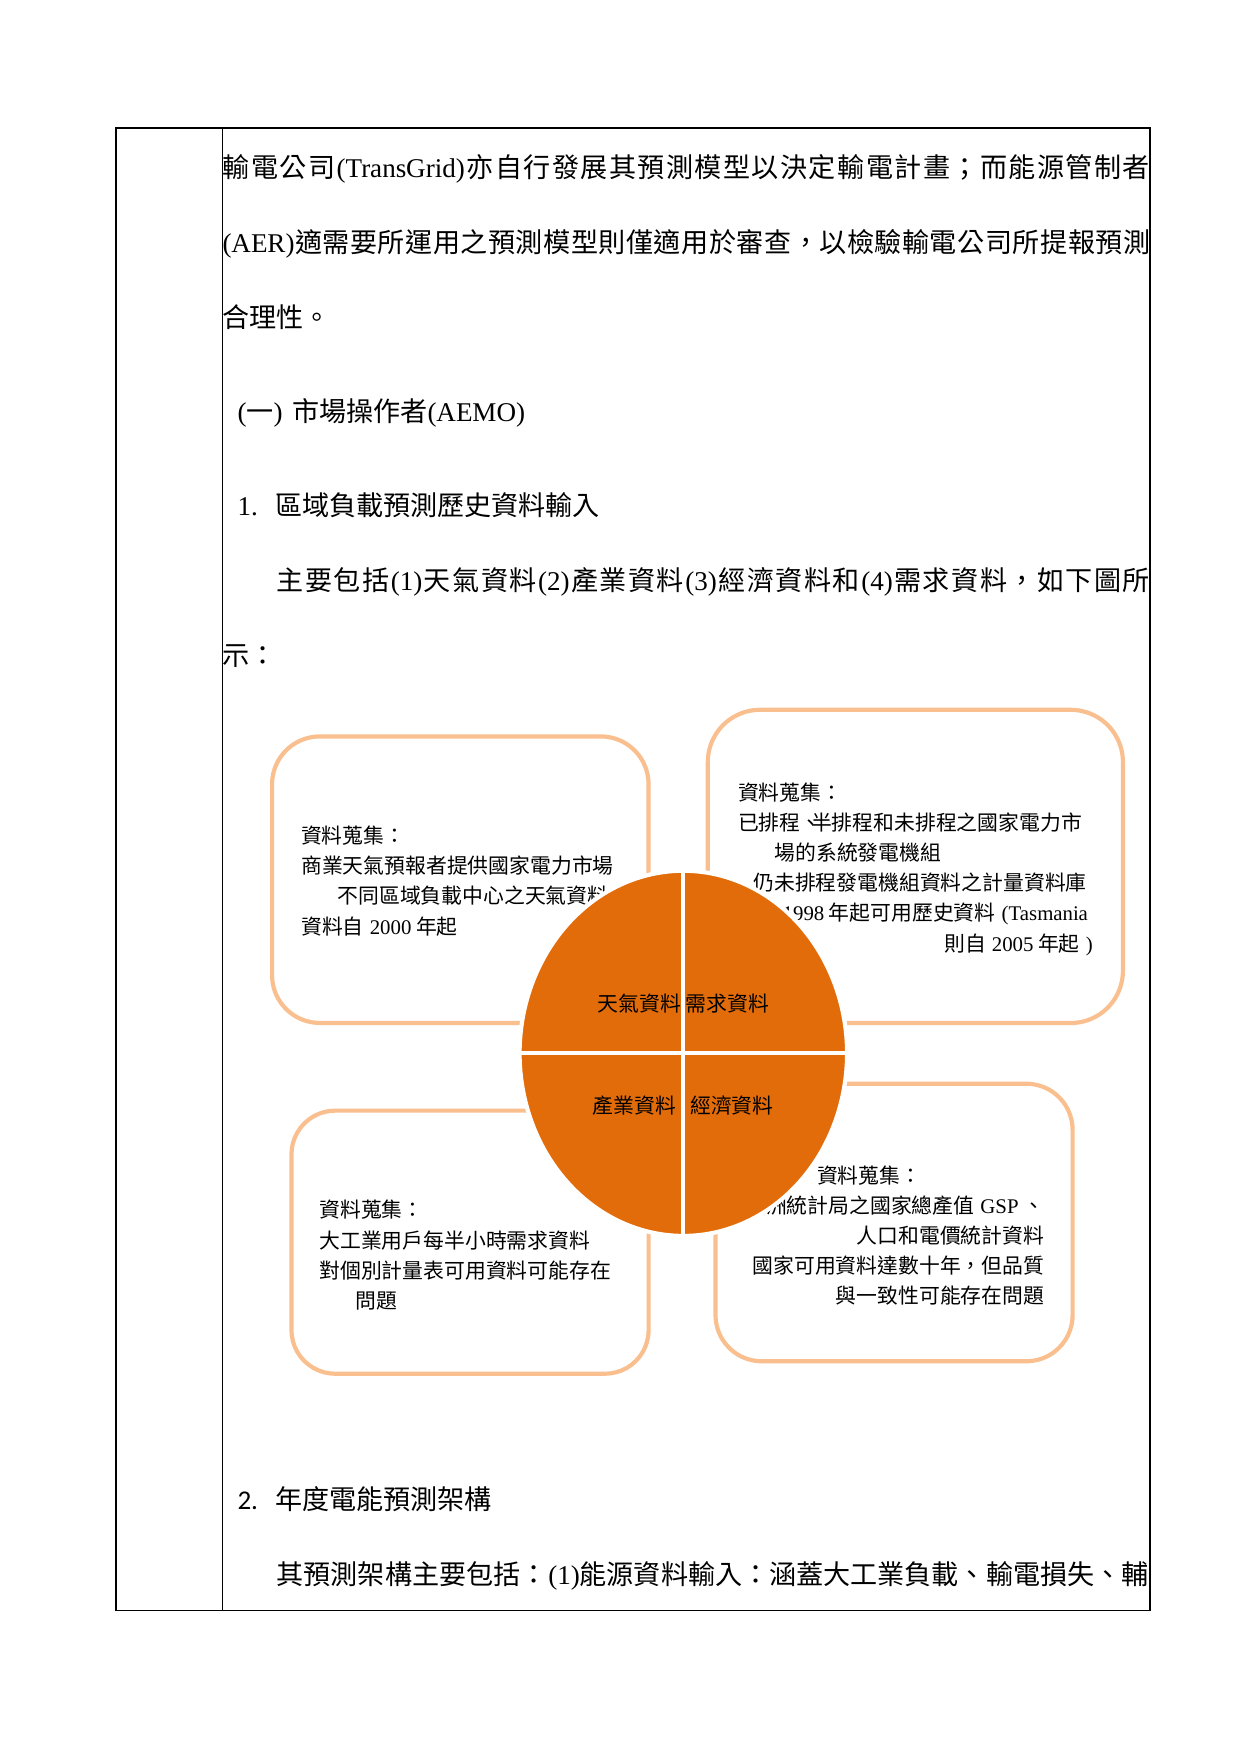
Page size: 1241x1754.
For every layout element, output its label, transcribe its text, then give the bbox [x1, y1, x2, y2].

table_cell 一、電力市場概述 澳洲電力市場基本上可分成北澳、西澳和東南澳三區，其中西澳屬自願性電力池，市場機制存在實質雙邊合約交易，而東南澳轄屬國家電力市場(National Electricity Market, NEM)，為本次訪問及研析對象，主要包括新南威爾斯(New South Wales, NSW)、維多利亞(Victoria)、昆市蘭(Queensland)、南澳(South Australia)和泰士馬尼亞島(Tasmania)五大區域市場，採行強制電力池下之集中交易方式運作，和財務性之雙邊交易避險合約。其電力市場管理結構如下所示： 其中(1)澳洲聯邦政府理事會(Council of Australia Governments, COAG)為最高督導機構(2)能資源常務理事會(Standing Council on Energy and Resources, SCER)主導能源市場政策(3)澳洲能源管制者(Australia Energy Regulator, AER)負責市場經濟管制和規則執行，包括執行國家電力法(National Electricity Law, NEL)(4)能源市場操作者(Australia Energy Market Operator, AEMO)主控市場運作並兼系統操作者，其股權60%來自政府部門，40%來自產業界。 二、澳洲輸電網路公司(TransGrid) 在整個澳洲的電力市場中，TransGrid是最大的輸電網路公司，其所擁有的輸電網路系統是在新南威爾斯州(New South Wales)，員工約1,000人左右，多為技術的工程人員，高壓輸電線長度約12,6000公里，91座變電所及電廠開關場，淨資產約62兆元，網路可用率為98.99%。 輸電營收的管制 依據國家電業法(National Electricity Rules)及澳洲能源管制局(Australian Energy Regulator)規定辦理。 所管制未來的營收以5年為期間，每一年的營收的上限依下列原則訂定： 資產報酬率X 資產於經濟壽齡期間的資本報酬率 每一年營運費用的預測 應繳稅額 具誘因的管制 訂定營收的基線 訂定未來5年的營收目標 所節省的成本得保留 訂定續效指標予以獎懲 只要AER認為業者所提營運計畫書所列費用合理即予以核准。 輸電成本結構 市場批發價格約占整個零售價格的50%，而批發市場的價格包括電能成本、輸電損失及輸電費用，其中輸電費用約占18 %，依此，輸電費用占整個零售價格的10%不到。 輸電可靠度標準 一般的輸電準則採N-1，雪梨都會區則是採較高的標準N-2；輸電準則是由NSW州政府的工貿部(Department of Trade and Industry)所訂定，參考國際電業的作法，並與其他州協調、整合；有可能於未來幾年內再做檢討。 輸電系統的規劃及諮詢過程 TransGrid係利用標準的網路規劃技術與工具進行輸電網路系統的擴、新建規劃。在規劃階段，必須指需要性及可行的替代案；依國家電業法規範，在諮詢階段中，必須與市場參與者及其他有興趣的團體等，一起就需要性、可行替代戶方案及如何做出最佳的選擇等進行諮商。 諮詢過程分三部份(含爭議處理)，第一部份為計畫範疇諮詢報告，第二部份為計畫評估報告草案，內容包括若有提呈意見，將納入考量，進行經濟分析及建議優先方案；第三部份為計畫評估結果報告，內容包括將提呈意見納入考量(若有)，針對優先方案做最後決策。 爭議處理只限於可應用經濟檢視及相關定義可解釋的範疇，決策由經濟管制單位來執行，即澳洲能源管制局(AER)；截至目前並無爭議事件發生。 無關網路的選擇(Non-network Options) TransGrid係引領澳洲網路擁有者從事無關網路的採購，如負載管理、需量反應、啓動分散配電系統下的電源，惟無關網路的市場尚不成熟，TransGrid這此一方面的主要工作內容包括： － 選擇符合成本效益的資源，以滿足特定需求； － 發展無關網路的市場，主要是與配電公司合作，與大學共同研究，計畫的測試與實証。 － 無關網路選項的重要性已逐漸被認可，並已在電業法中納入TransGrid的義務之一，澳洲能源管制局(AER)也極為重視。 間歇性發電 間歇性發電能源併入系統後，將對TransGrid的輸電網路造成衝擊，也會對聯結在輸電網路用戶的供電品質產生不良影響；發生的時間點為與系統聯接時及發電運轉中。 聯接所造成的影響包括故障電流、設備加壓、電壓的波動及諧波等。每天連續監測間歇性發電對系統的影響，如頻率控制及電壓變動是AEMO的責任；網路擁有者須負責較長期輸電網路的開發規劃，TransGrid必須確保輸電網路系統在任一重要時間點裡都能容忍間歇性發電源出力的忽高忽低力變化。 三、澳洲能源市場操作者(AEMO) 管理國家電力市場、監控國家電力市場的可靠與安全、確保足夠的備轉容量滿足供電可靠度水準、遇有電源不足時，指揮發電業者增加機組出力、將需量反映納入備轉容量交易機制中，提升供電能力及可靠度、促使零售市場完全競爭、緊急供電管理。 供電可靠度水準 在電力即時調度時，必需確保電力供需維持一致；就長期電源規劃的角度言，發電端的供電可靠度標為每年的缺電量期望值不大於0.002%。 最低備用容量 在短期或即時度時，電力系統必須維持最低備轉容量水準(Minimum Reserve Levels, MRLs)，此一最低備轉容量水準是指維持供電可靠度水準(<0.002%缺電量水準)時所需最少的裝置容量，透過市場模擬的方式來計算；就中期而言(未來8到24個月)，最低備用容量水準是用來決定各發電機組的檢修排程，就長期而言，它是可以用來分析說明各項投資計畫的需要性。 為了確保發電系統在任何時刻的可調度發電容量均能維持在適當的水準，及提供發電業者與輸電公司進行擴充及維修排程的規劃，AEMO會定期公佈短期(未來7天)、中期(未來2年)的系統可靠度評估報告(Projected Assessment of System Adequacy, PASA)，報告中會揭露相關資訊給發電業、市場參與者、輸電網路公司，必要時會啓動可靠度及緊急備轉容量交易機制(RERT)。此外，AEMO也公布未來十年的電力供需展望(Electricity Statement of Opportunities, ESOO)、國家輸電網路系統擴充計畫(National Transmission Network Development Plan, NTNDP)，供投資者進行投資規劃。 驅動投資的因素 促進投資的二大驅動力： 容量肇因—依據供需規劃結果，當發生電源短缺，及每一區域出現低備用容量情形時。 能量肇因—依據長期電能需求及發電能量變化趨勢，利用市場所使用程模擬評估缺電量期望值。 2012年國家電力市場投資驅動力的變化： 自2011年起，每年重新檢討修訂之長期負載預測均呈下滑的情形。 在過去3年期間，小規模再生能源的開發大幅成長。 大規模再生能源開發目標促成持續投資風力電廠的開發。 自2007-08年起，現貨市場的平均價格持續下滑。 目前國家電力市場投資方向集中在再生能源及尖峰電源的開發，依據已正式對外公開的電源投資計畫中，風力裝置容量高達13,000MW以上，氣渦輪機的裝置容量則超過11,000MW，燃煤基載的裝置容量則僅3,300MW，燃氣複循環電廠的發電容量亦僅3,000MW。 輔助服務 對AEMO而言，其主要任務就是維持電力系統的穩定，它是透過即時調度來達成，架構在二個同時運作的控制中心。而確保電力系統穩定所需之輔助服務包括網路控制、全黑起動及頻率控制，其中前二者係由AEMO直接與合格業者洽購，後者則有一交易市場在運作。 再生能源開發目標(Renewable Energy Target, RET) 目前再生能源年發電量約137億度，相當於可供應2.1百萬戶的家庭用量，發電占比則約為9％，而政府的開發目標為2020年再生能源的發電占比達20％。 目前風力總裝置容量約2,135MW，興建中且於2012/13年間商轉發電之容量則有608MW。由於風間歇性的特性，在尖峰用電期間的發電出力遠低於其裝置容量。 AEMO依據過去3~4年電力交易市場尖峰用電期間每5分鐘的風力發電出力進行分析，求得風力對提供尖峰用電的貢獻度約為其裝置容量的2.2~8.3%間，各州風場於尖峰用電期間發電出力整理如下表所示。 2009年在配電系統下的屋頂型太陽光電系統之裝置容量尚不及100MW，但到2012年已增加至1,450MW。由於屋頂型太陽光電系統未直接進入國家電力市場，故AEMO在分析屋頂型太陽光電系統對尖峰負載貢獻時，係以區域尖峰負載反推算得到，太陽光電於夏季尖峰用電期間的發電出力如下： 四、澳洲電力負載預測 市場操作者(AEMO)主導預測模型，包括電能預測與最大尖峯負載預測；輸電公司(TransGrid)亦自行發展其預測模型以決定輸電計畫；而能源管制者(AER)適需要所運用之預測模型則僅適用於審查，以檢驗輸電公司所提報預測合理性。 市場操作者(AEMO) 區域負載預測歷史資料輸入 主要包括(1)天氣資料(2)產業資料(3)經濟資料和(4)需求資料，如下圖所示： 年度電能預測架構 其預測架構主要包括：(1)能源資料輸入：涵蓋大工業負載、輸電損失、輔助性負載、市場總需求和屋上型太陽光電估計等，並經由(2)輸電損失模型、輔助負載模型和非產業消費模型，據以進行(3)輸電損失預測、輔助負載預測、非產業消費預測和大產業預測，綜合成整體電力能源預測，最後則(4)考量太陽光電預測和能源效率抵換預測之事後模型調整，如下圖所示： 電能預測流程 其預測流程主要包括(1)輸入：涵蓋各種不確定性經濟情境、歷史經濟資料、歷史需求資料、歷史天氣資料、氣候變遷估計、政策與技術假設、屋上太陽光電分析和大工業負載資訊等。(2)模型：除主要模型外另涵蓋非大工業、輸電損失和輔助負載等模型。(3)預測：包括經濟變數預測、天氣預測、能源效率預測、屋上型太陽光電預測、大型工業預測和非產業電能預測等，如下圖所示： 最大尖峯負載預測 其預測流程，主要包括(1)輸入：經濟情境、歷史經濟資料、歷史需求資料、歷史天氣資料、氣候變遷估計、政策與技術假設和產業、輔助負載、稅、太陽光電、能源效率等(2)迴歸模型：涵蓋殘差和預測係數(3)模擬模型：適用於天氣模擬和(4)事後模型之修正與調整。如下圖所示： 輸電公司(TransGrid，負責NSW電網) 輸電公司預測模型 輸電公司為考量其輸電計畫投資和網路引接點，亦自行建立其負載預測模型，其預測流程包括：(1)輸入：a.電能-涵蓋人口、國家總生產毛額、電價、氣候、利率、消費者物價指數(Consumer Price Index, CPI)和溫度等之歷史資料與預測資料b.尖峯需求-涵蓋季節平均需求和空調之歷史資料與預測資料c.天氣修正-涵蓋半小時負載、每日溫度和季節與虛擬變數之歷史資料和每日溫度模擬資料。(2)流程：涵蓋資料轉換和電能、尖峯負載和天氣模型(3)預測輸出：涵蓋電能預測、尖峯需求預測和尖峯負載需求分配和(4)事後模型調整。如下圖所示： 五、澳洲電源開發規劃 電力規劃角色與分工 由輸電公司(TransGrid)、市場操作者(AEMO)和其他相關市場參與者相互協同合作下，進行整體電力規劃，包括負載預測、電力投資機會報告(Electricity Statement of Opportunities, ESOO)、國家輸電網路發展計畫(National Transmission Network Development Plan, NTNDP)、年度規劃審查(Annual Planning Review, APR)和公共論壇與公共諮詢等之角色、分工和互動流程，其整體流程如下圖所示： 能源管制者(AER)規劃諮詢流程 其規劃諮詢流程，基本上包括(1)輸電投資需求界定(2)輸電管制投資測試(Regulatory Investment Test-Transmission, RIT-T)(3)輸電計畫諮詢報告(4)輸電計畫優選方案評估和(5)輸電計畫評估報告等，其整體流程如下圖所示： 電力規劃流程(AEMO) 其整體電力規劃流程包括(1)輸入：涵蓋情境需求、情境趨動因素、發電計畫和輸電計畫(2)方法：情境規劃下之最小成本規劃，涵蓋考量發電聯結成本和燃氣供應能力與成本(3)輸出：涵蓋燃氣需求預測、發電與區域間之升級、發電與輸電建造、電力潮流研究和區域內輸電等，其整體流程如下圖所示： 六、總結 澳洲負載預測 綜合性考量(1)空間上之系統與區域(2)時間上短期與長期(3)屬性上之由上而下(宏觀)與由下而上(微觀)(4)方法上之確定性模式與機率性模式之互補性與整合性。 考量之預測變數，包括：(1)總體變數(國家總產值GSP、人口)(2)價格變數(電價)(3)溫度變數(暖氣度HDD、冷氣度CDD、氣候因素)(4)其他變數：輔助負載、輸電損失、需求面資料(大型工業負載，非大型工業負載如需求面太陽光電PV、能源效率、需求面管理等)等。 預測之主要挑戰：(1)用戶端太陽光電之不易估計(2)能源效率改進之相關資料蒐集與估計(3)用戶行為改變之電價彈性估計和(4)各種資料之蒐集與假設。 預測角色與定位：市場操作者(AEMO)主導預測模型，包括電能預測與最大尖峯負載預測；輸電公司(TransGrid)亦自行發展其預測模型以決定輸電計畫；管制機構(AER)則監督預測結果(亦有自己之模型)進行審查檢驗。 預測流程：市場操作者建立(1)電能預測(2)尖峯負載預測之預測流程，而輸電公司(TransGrid)亦自行建立其負載預測流程。 澳洲電力規劃 整體性規劃原則涵蓋安全度與可靠度，包括調度、5分鐘預調度、預調度、8天前短期之系統適合性評估(Projected Assessments of System Adequacy, PASA)，2年前之中期系統適合性評估(PASA)和10年前之電力投資機會報告(Electricity Statement of Opportunities, ESOO)的整體考量。 規劃可靠度標準：為確保長期足夠之發電與輸電容量，保障每個區域每年低於0.002%之缺電供應風險。 規劃因素考量：(1)需求預測(考量系統與區域之電能與尖峯負載需求及燃氣需求)、(2)發電計畫(考量快慢速改變及分散型電源計畫，包括複循環氣渦輪機(Combine Cycle Gas Turbine, CCGT)、開放式循環氣渦輪機(Open Cycle Gas Turbine, OCGT)和燃煤機組之退休與新增)油價衝擊：燃煤與燃氣之替代與組合不確定性：燃煤與燃氣之替代與組合、(3)網路規劃因素(考量輸配電線損發電機組進入點和負載輸出點輸電限制區域間和區域內之聯結等)、(4)其他因素考量：技術與政策假設、不確定情境假設、碳稅、再生能源目標、需求面管理、備用容量適合性和緊急應變管理等、(5)規劃方法：最小成本情境規劃。 規劃角色與定位：(1)市場操作者(AEMO)主導負載預測(2)輸電公司(TransGrid)提出發電計畫評估和輸電計畫(3)管制機構(AER)監督輸配電計畫與爭議處理。 規劃流程：輸電公司與市場操作者協同合作，建立規劃及公開諮詢和公告流程(2)依據澳洲市場管理委員會(AEMC)所設定之市場準則，管制機構(AER)就輸配電計畫進行投資計畫管制測試(RIT-T，RIT-D)。 [223, 129, 1149, 1610]
table_cell [117, 129, 222, 1610]
